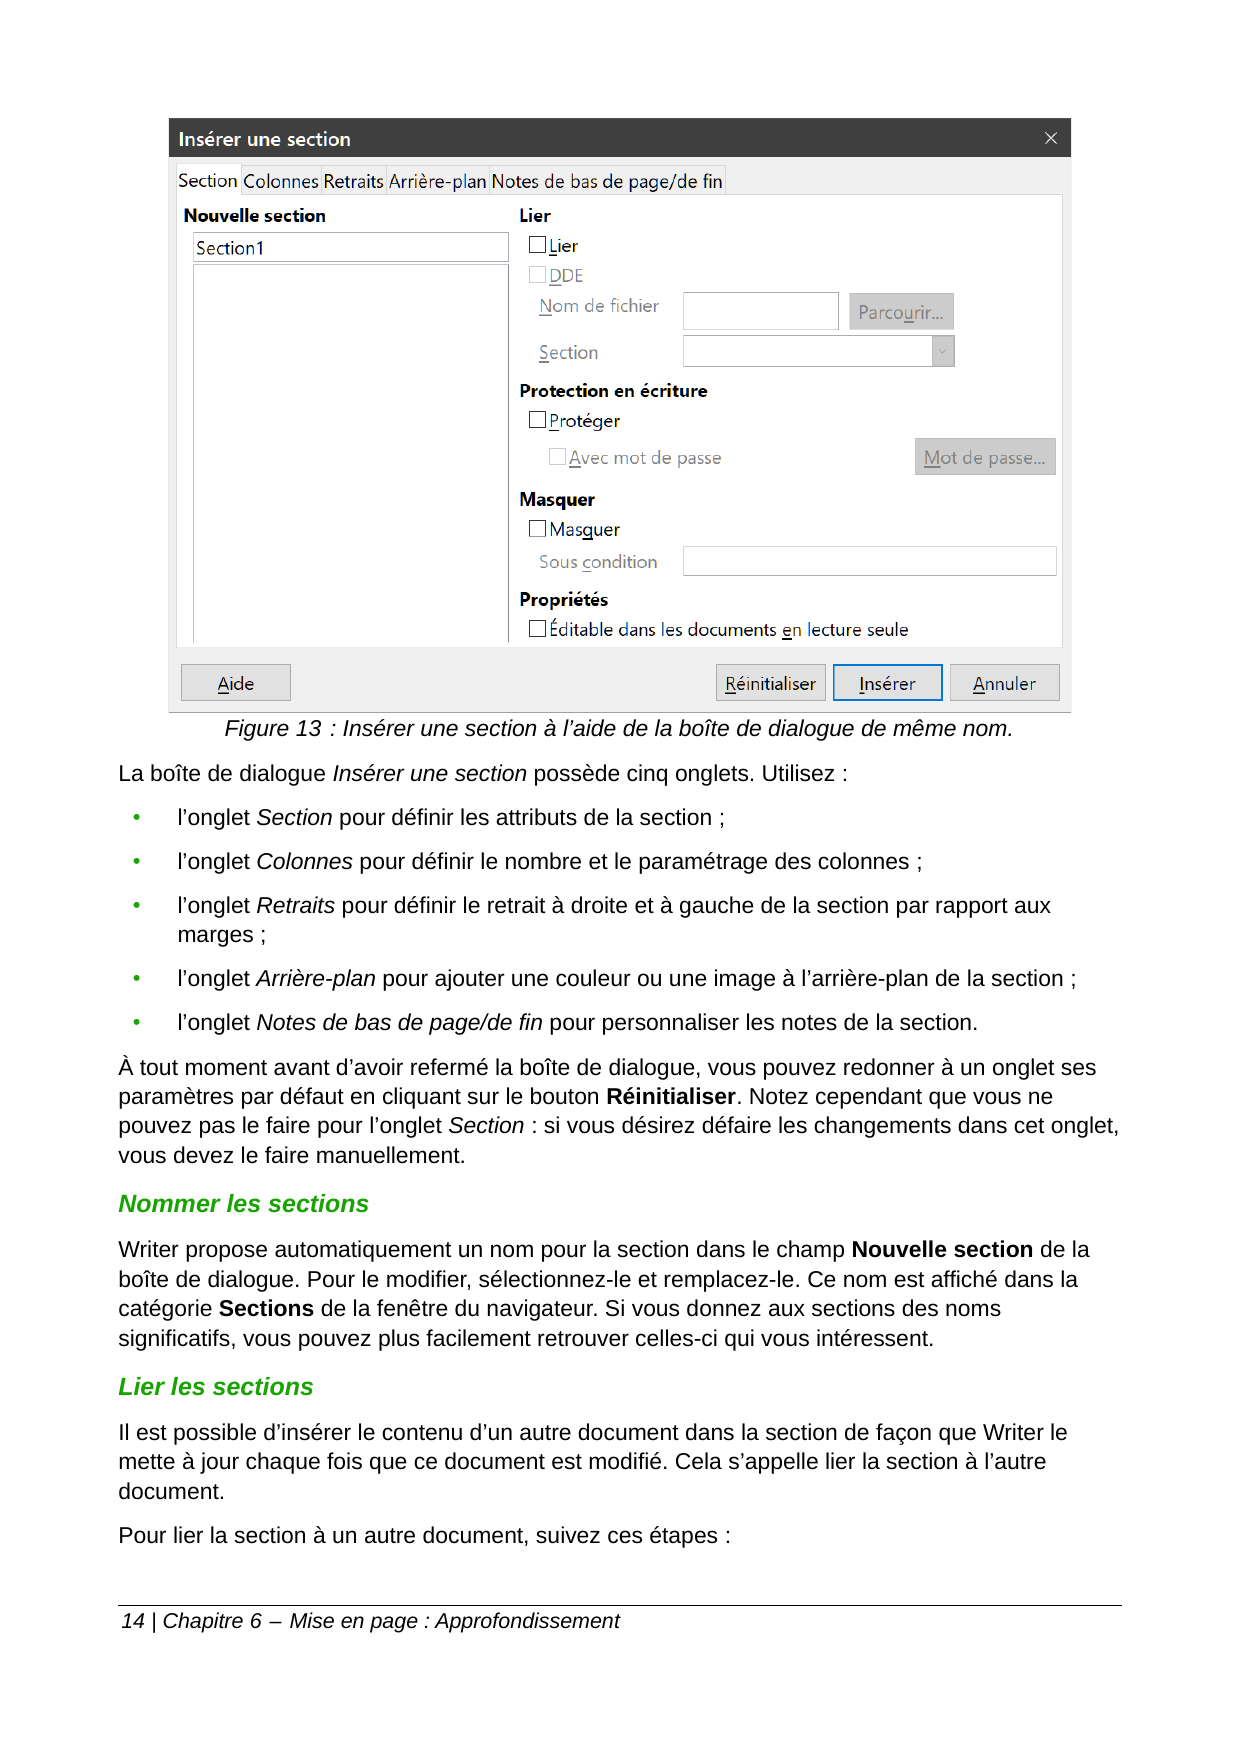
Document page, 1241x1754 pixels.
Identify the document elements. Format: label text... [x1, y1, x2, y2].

list l’onglet Section pour définir les attributs de la section ; [133, 801, 1122, 830]
list l’onglet Notes de bas de page/de fin pour personnaliser les notes de la section. [133, 1006, 1122, 1036]
picture [168, 118, 1072, 713]
subtitle Lier les sections [118, 1371, 1122, 1401]
list l’onglet Arrière-plan pour ajouter une couleur ou une image à l’arrière-plan de la section ; [133, 962, 1122, 992]
list l’onglet Retraits pour définir le retrait à droite et à gauche de la section par rapport aux marges ; [133, 889, 1122, 948]
text Il est possible d’insérer le contenu d’un autre document dans la section de façon que Writer le mette à jour chaque fois que ce document est modifié. Cela s’appelle lier la section à l’autre document. [118, 1416, 1122, 1504]
list l’onglet Colonnes pour définir le nombre et le paramétrage des colonnes ; [133, 844, 1122, 874]
text Writer propose automatiquement un nom pour la section dans le champ Nouvelle section de la boîte de dialogue. Pour le modifier, sélectionnez-le et remplacez-le. Ce nom est affiché dans la catégorie Sections de la fenêtre du navigateur. Si vous donnez aux sections des noms significatifs, vous pouvez plus facilement retrouver celles-ci qui vous intéressent. [118, 1233, 1122, 1351]
subtitle Nommer les sections [118, 1189, 1122, 1218]
text À tout moment avant d’avoir refermé la boîte de dialogue, vous pouvez redonner à un onglet ses paramètres par défaut en cliquant sur le bouton Réinitialiser. Notez cependant que vous ne pouvez pas le faire pour l’onglet Section : si vous désirez défaire les changements dans cet onglet, vous devez le faire manuellement. [118, 1050, 1122, 1168]
text La boîte de dialogue Insérer une section possède cinq onglets. Utilisez : [118, 756, 1122, 786]
text Figure 13 : Insérer une section à l’aide de la boîte de dialogue de même nom. [118, 712, 1122, 742]
text Pour lier la section à un autre document, suivez ces étapes : [118, 1519, 1122, 1548]
